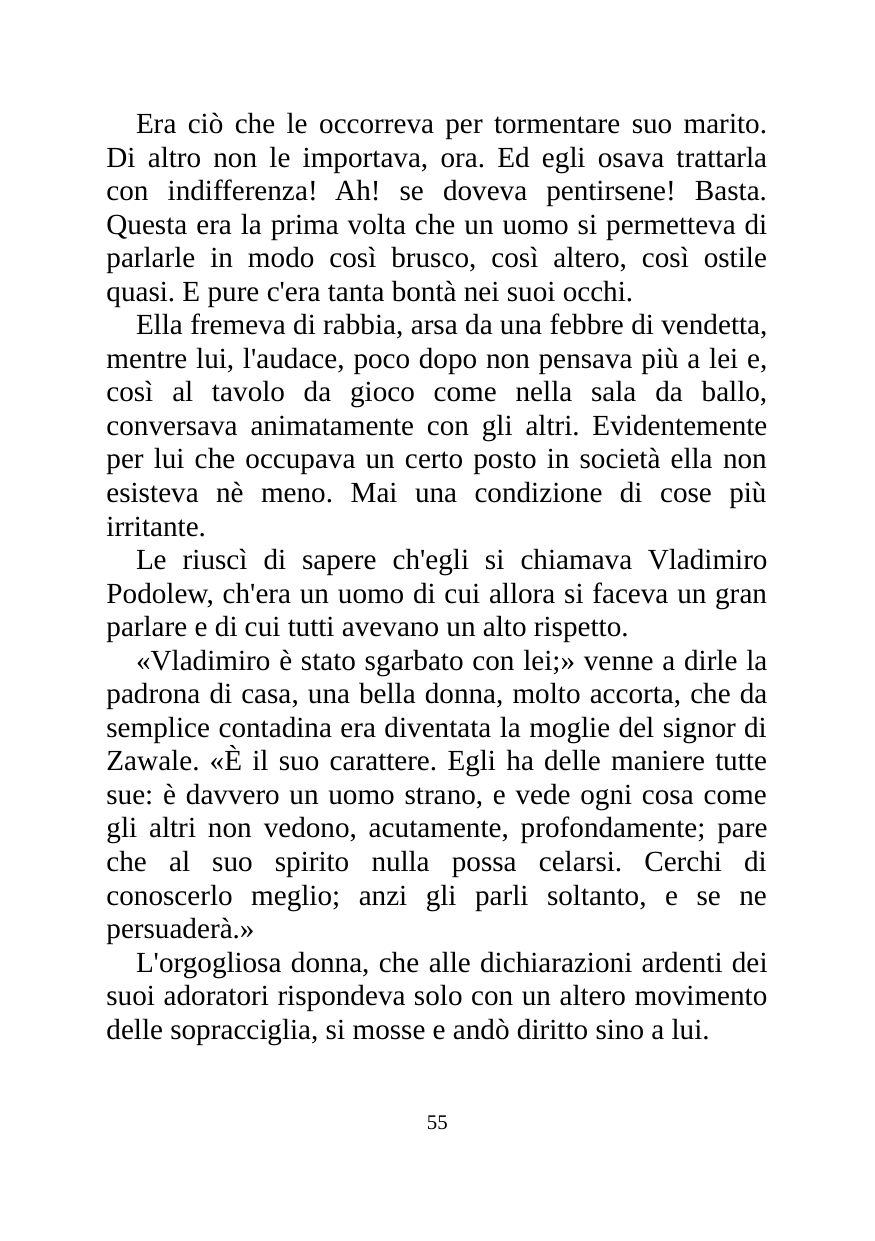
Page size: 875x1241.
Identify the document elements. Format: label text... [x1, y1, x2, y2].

text Le riuscì di sapere ch'egli si chiamava Vladimiro Podolew, ch'era un uomo di cui allora si faceva un gran parlare e di cui tutti avevano un alto rispetto. [106, 542, 768, 643]
text L'orgogliosa donna, che alle dichiarazioni ardenti dei suoi adoratori rispondeva solo con un altero movimento delle sopracciglia, si mosse e andò diritto sino a lui. [106, 945, 768, 1045]
text Ella fremeva di rabbia, arsa da una febbre di vendetta, mentre lui, l'audace, poco dopo non pensava più a lei e, così al tavolo da gioco come nella sala da ballo, conversava animatamente con gli altri. Evidentemente per lui che occupava un certo posto in società ella non esisteva nè meno. Mai una condizione di cose più irritante. [106, 307, 768, 542]
text Era ciò che le occorreva per tormentare suo marito. Di altro non le importava, ora. Ed egli osava trattarla con indifferenza! Ah! se doveva pentirsene! Basta. Questa era la prima volta che un uomo si permetteva di parlarle in modo così brusco, così altero, così ostile quasi. E pure c'era tanta bontà nei suoi occhi. [106, 106, 768, 307]
text «Vladimiro è stato sgarbato con lei;» venne a dirle la padrona di casa, una bella donna, molto accorta, che da semplice contadina era diventata la moglie del signor di Zawale. «È il suo carattere. Egli ha delle maniere tutte sue: è davvero un uomo strano, e vede ogni cosa come gli altri non vedono, acutamente, profondamente; pare che al suo spirito nulla possa celarsi. Cerchi di conoscerlo meglio; anzi gli parli soltanto, e se ne persuaderà.» [106, 643, 768, 945]
